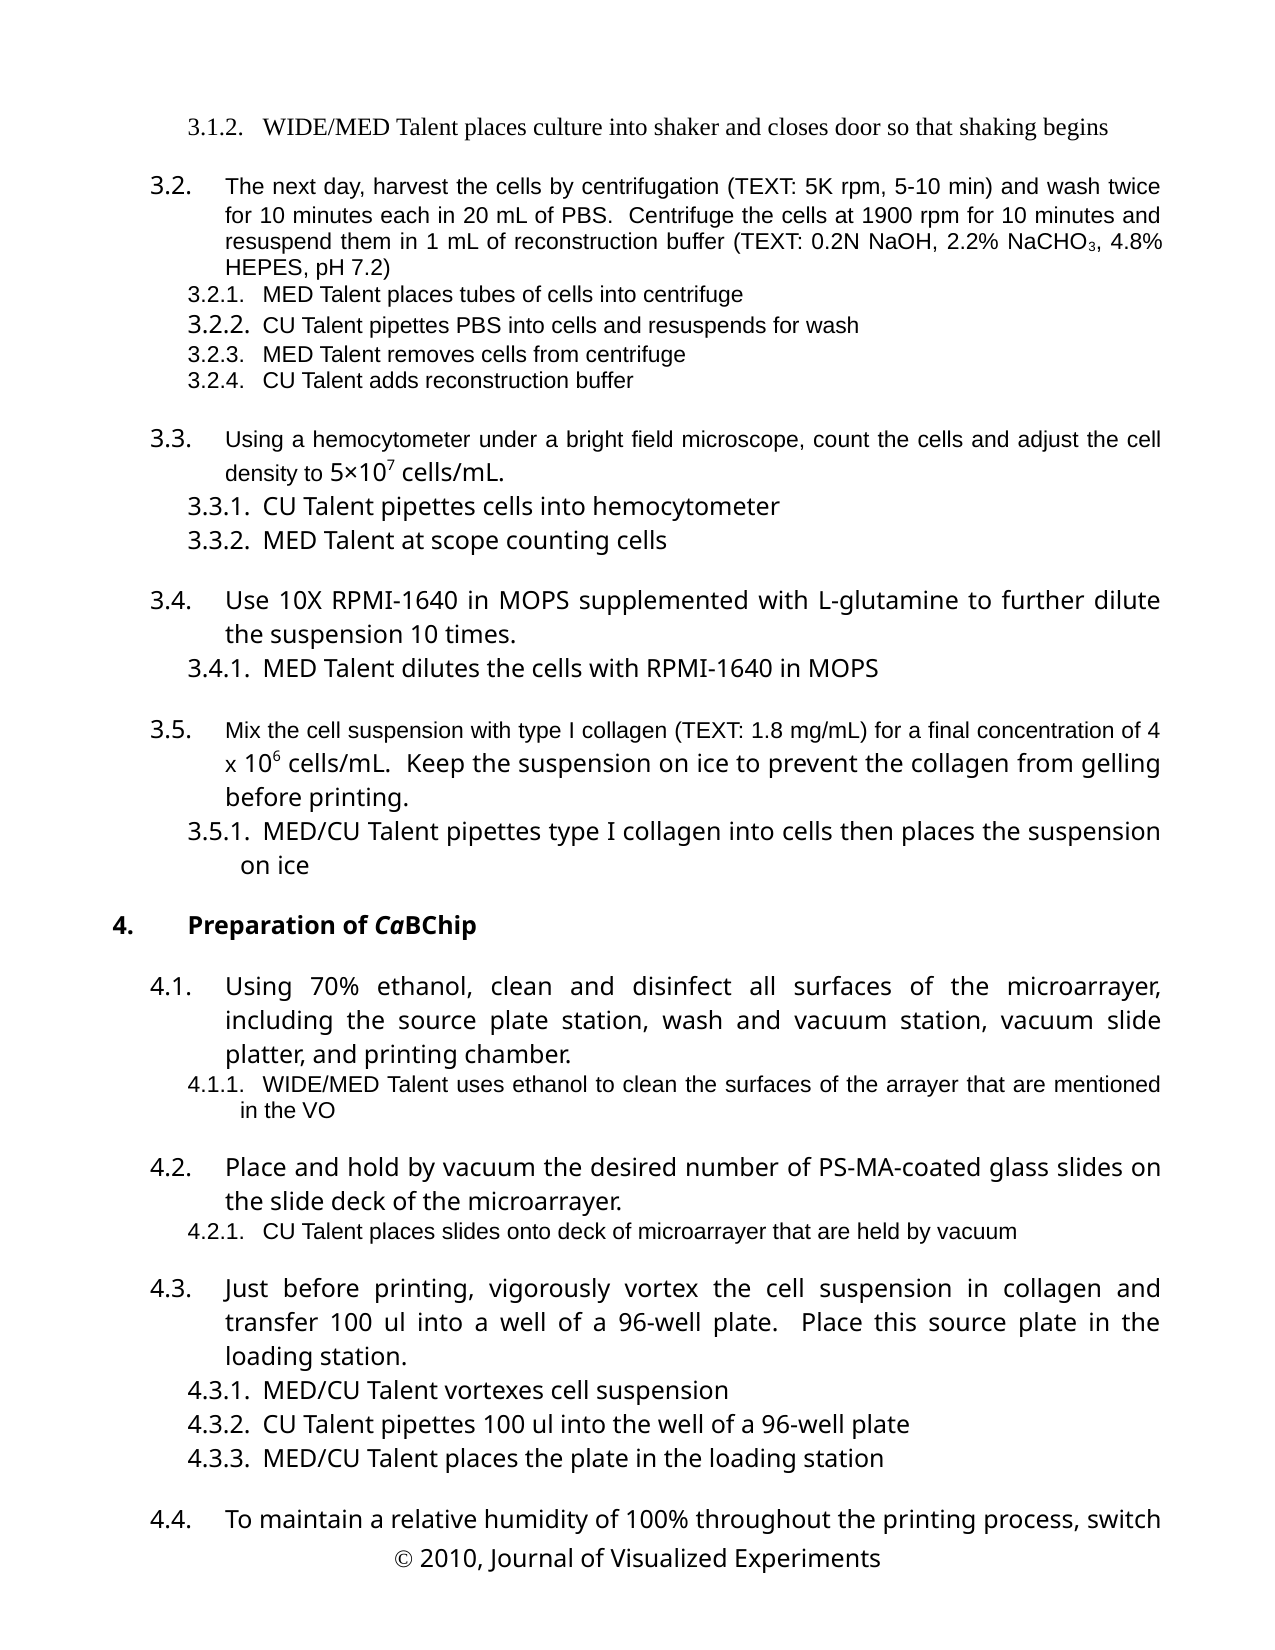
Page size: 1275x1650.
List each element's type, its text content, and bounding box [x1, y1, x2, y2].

list CU Talent adds reconstruction buffer [187, 367, 1162, 394]
list To maintain a relative humidity of 100% throughout the printing process, switch [150, 1501, 1162, 1535]
list WIDE/MED Talent places culture into shaker and closes door so that shaking begins [187, 112, 1162, 141]
list MED Talent at scope counting cells [187, 522, 1162, 556]
list MED Talent dilutes the cells with RPMI-1640 in MOPS [187, 651, 1162, 685]
list Mix the cell suspension with type I collagen (TEXT: 1.8 mg/mL) for a final concentration of 4 x 106 cells/mL. Keep the suspension on ice to prevent the collagen from gelling before printing. [150, 711, 1162, 813]
list MED Talent removes cells from centrifuge [187, 341, 1162, 367]
list Using a hemocytometer under a bright field microscope, count the cells and adjust the cell density to 5×107 cells/mL. [150, 420, 1162, 488]
list The next day, harvest the cells by centrifugation (TEXT: 5K rpm, 5-10 min) and wash twice for 10 minutes each in 20 mL of PBS. Centrifuge the cells at 1900 rpm for 10 minutes and resuspend them in 1 mL of reconstruction buffer (TEXT: 0.2N NaOH, 2.2% NaCHO3, 4.8% HEPES, pH 7.2) [150, 168, 1162, 281]
list Use 10X RPMI-1640 in MOPS supplemented with L-glutamine to further dilute the suspension 10 times. [150, 583, 1162, 651]
list CU Talent pipettes PBS into cells and resuspends for wash [187, 307, 1162, 341]
list Using 70% ethanol, clean and disinfect all surfaces of the microarrayer, including the source plate station, wash and vacuum station, vacuum slide platter, and printing chamber. [150, 968, 1162, 1071]
list Preparation of CaBChip [112, 908, 1162, 942]
list CU Talent pipettes cells into hemocytometer [187, 488, 1162, 522]
list MED Talent places tubes of cells into centrifuge [187, 281, 1162, 307]
list CU Talent places slides onto deck of microarrayer that are held by vacuum [187, 1218, 1162, 1244]
list WIDE/MED Talent uses ethanol to clean the surfaces of the arrayer that are mentioned in the VO [187, 1071, 1162, 1123]
list Just before printing, vigorously vortex the cell suspension in collagen and transfer 100 ul into a well of a 96-well plate. Place this source plate in the loading station. [150, 1271, 1162, 1373]
list MED/CU Talent vortexes cell suspension [187, 1373, 1162, 1407]
list Place and hold by vacuum the desired number of PS-MA-coated glass slides on the slide deck of the microarrayer. [150, 1150, 1162, 1218]
list MED/CU Talent pipettes type I collagen into cells then places the suspension on ice [187, 813, 1162, 882]
list CU Talent pipettes 100 ul into the well of a 96-well plate [187, 1407, 1162, 1441]
list MED/CU Talent places the plate in the loading station [187, 1441, 1162, 1475]
